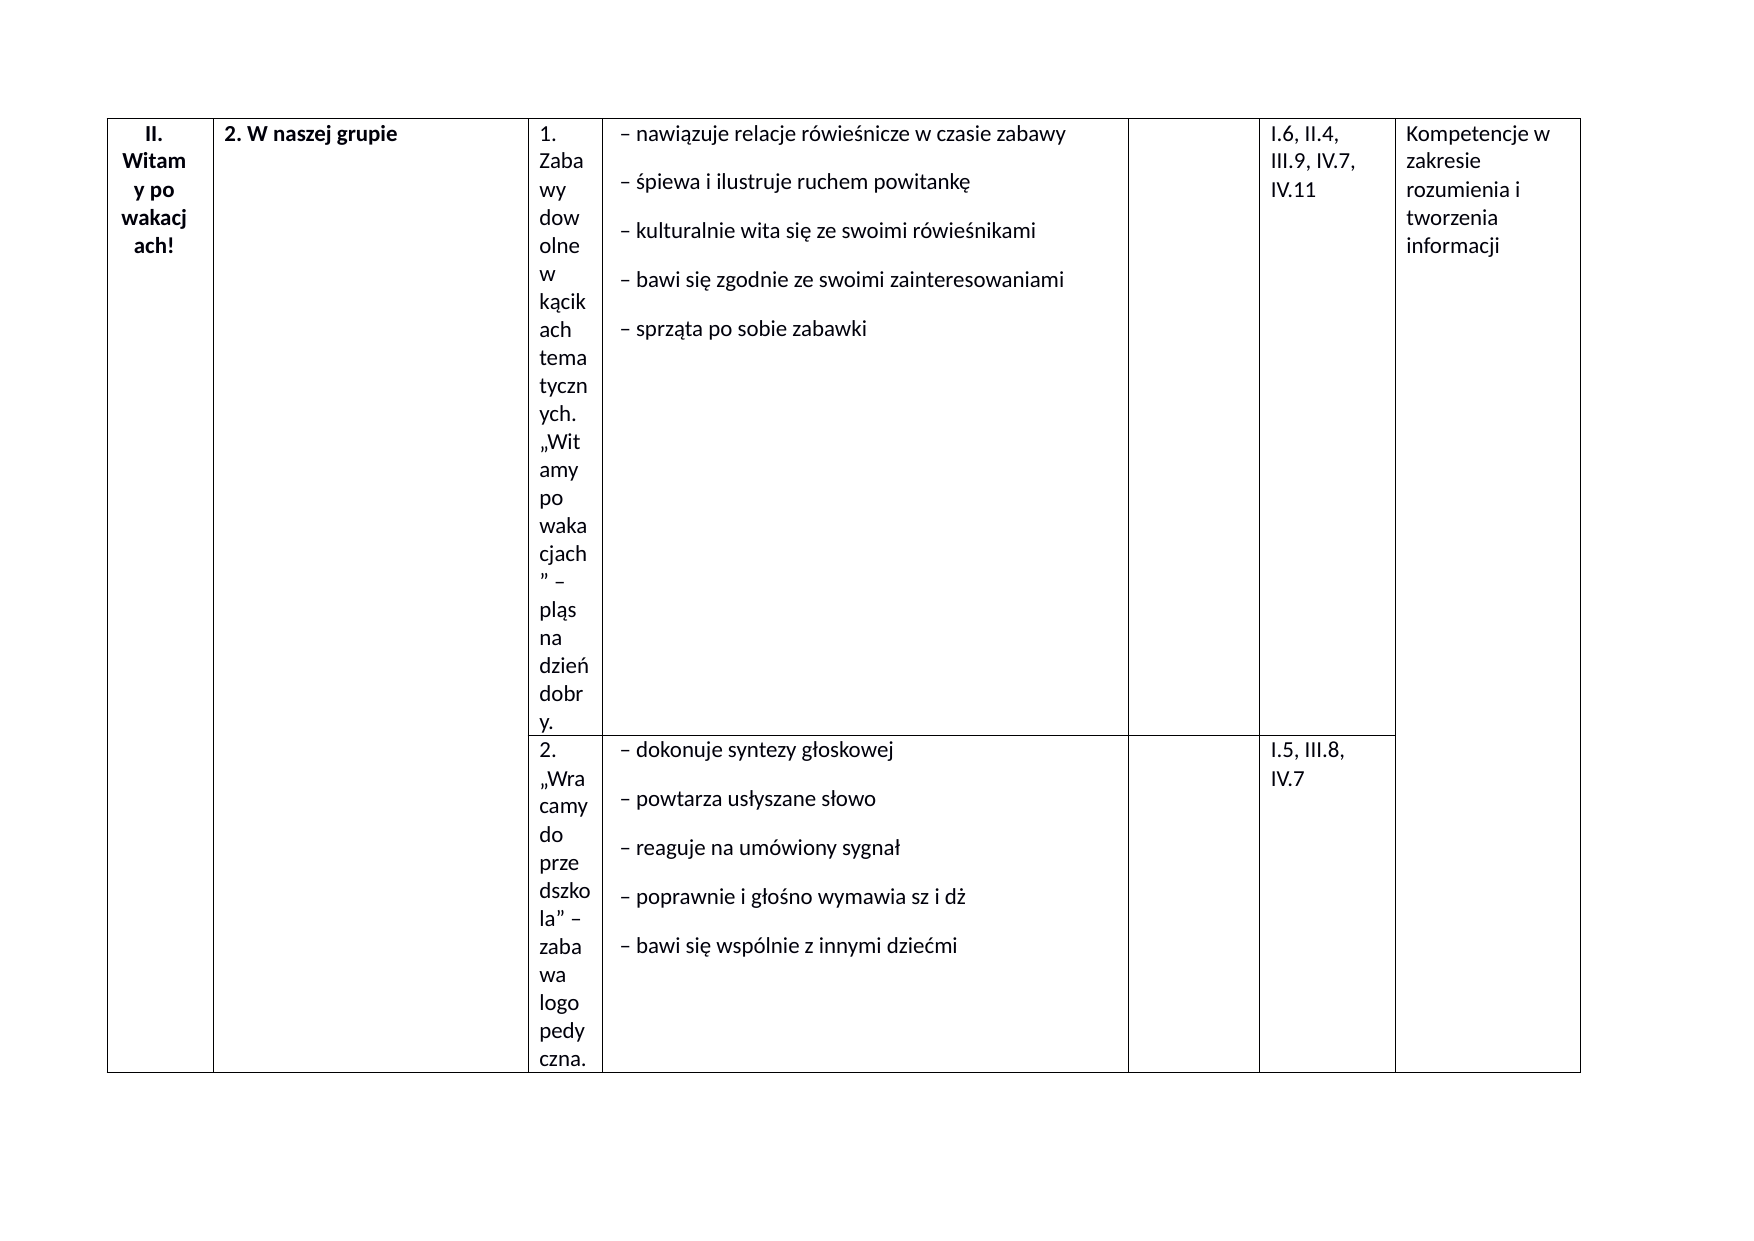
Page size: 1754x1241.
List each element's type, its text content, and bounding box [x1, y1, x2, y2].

table_cell I.6, II.4, III.9, IV.7, IV.11 [1260, 119, 1395, 735]
table_cell I.5, III.8, IV.7 [1260, 736, 1395, 1072]
table_cell 2. W naszej grupie [214, 119, 528, 1072]
table_cell Kompetencje w zakresie rozumienia i tworzenia informacji [1396, 119, 1580, 1072]
table_cell II. Witamy po wakacjach! [108, 119, 213, 1072]
table_cell [1129, 119, 1259, 735]
table_cell – nawiązuje relacje rówieśnicze w czasie zabawy – śpiewa i ilustruje ruchem powitankę – kulturalnie wita się ze swoimi rówieśnikami – bawi się zgodnie ze swoimi zainteresowaniami – sprząta po sobie zabawki [603, 119, 1128, 735]
table_cell [1129, 736, 1259, 1072]
table_cell 2. „Wracamy do przedszkola” – zabawa logopedyczna. [529, 736, 602, 1072]
table_cell 1. Zabawy dowolne w kącikach tematycznych. „Witamy po wakacjach” – pląs na dzień dobry. [529, 119, 602, 735]
table_cell – dokonuje syntezy głoskowej – powtarza usłyszane słowo – reaguje na umówiony sygnał – poprawnie i głośno wymawia sz i dż – bawi się wspólnie z innymi dziećmi [603, 736, 1128, 1072]
